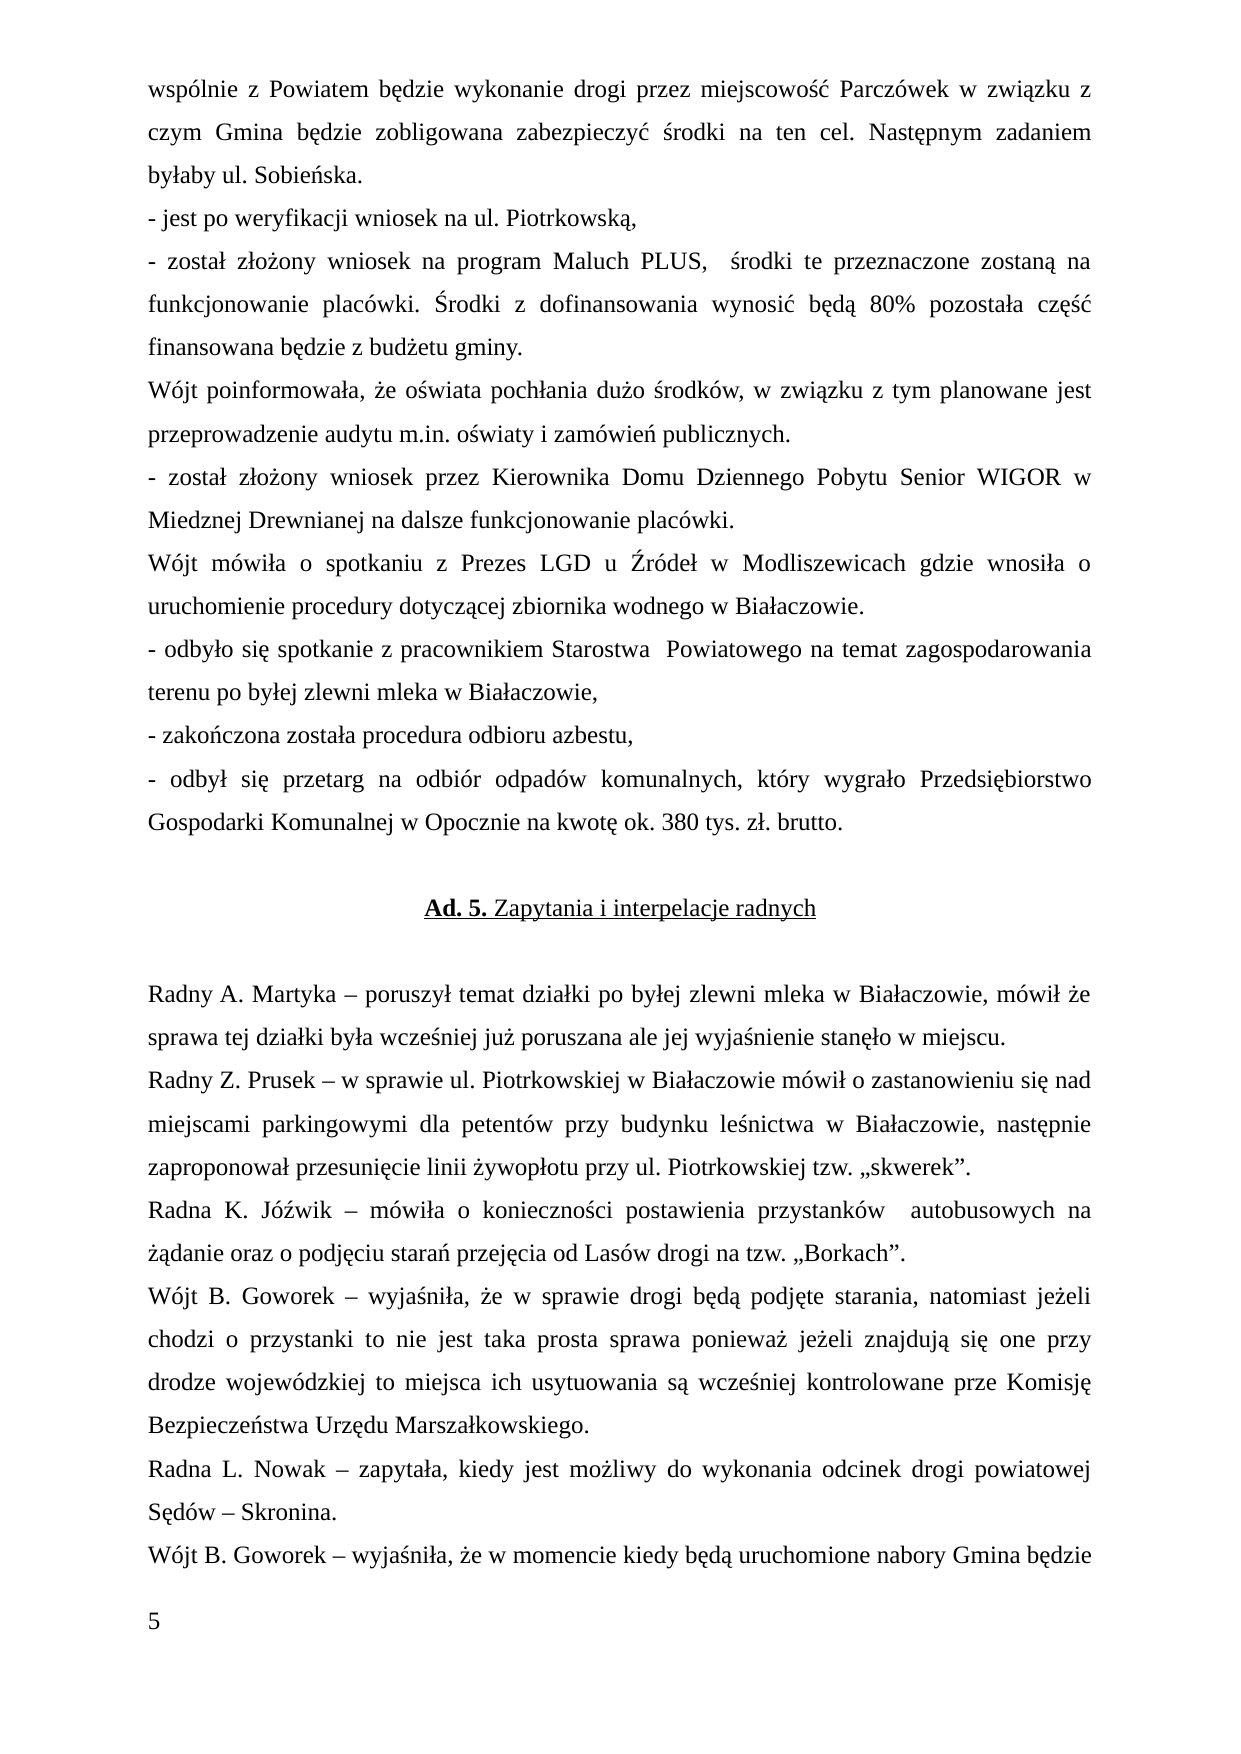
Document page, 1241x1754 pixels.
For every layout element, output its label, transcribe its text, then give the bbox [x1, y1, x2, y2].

text Ad. 5. Zapytania i interpelacje radnych [148, 893, 1093, 922]
text - jest po weryfikacji wniosek na ul. Piotrkowską, [148, 203, 1093, 232]
text Radny Z. Prusek – w sprawie ul. Piotrkowskiej w Białaczowie mówił o zastanowieniu się nad miejscami parkingowymi dla petentów przy budynku leśnictwa w Białaczowie, następnie zaproponował przesunięcie linii żywopłotu przy ul. Piotrkowskiej tzw. „skwerek”. [148, 1066, 1093, 1181]
text Radny A. Martyka – poruszył temat działki po byłej zlewni mleka w Białaczowie, mówił że sprawa tej działki była wcześniej już poruszana ale jej wyjaśnienie stanęło w miejscu. [148, 979, 1093, 1051]
text - został złożony wniosek przez Kierownika Domu Dziennego Pobytu Senior WIGOR w Miedznej Drewnianej na dalsze funkcjonowanie placówki. [148, 462, 1093, 534]
text - odbyło się spotkanie z pracownikiem Starostwa Powiatowego na temat zagospodarowania terenu po byłej zlewni mleka w Białaczowie, [148, 634, 1093, 706]
text Wójt poinformowała, że oświata pochłania dużo środków, w związku z tym planowane jest przeprowadzenie audytu m.in. oświaty i zamówień publicznych. [148, 376, 1093, 447]
text Radna K. Jóźwik – mówiła o konieczności postawienia przystanków autobusowych na żądanie oraz o podjęciu starań przejęcia od Lasów drogi na tzw. „Borkach”. [148, 1195, 1093, 1267]
text Wójt B. Goworek – wyjaśniła, że w momencie kiedy będą uruchomione nabory Gmina będzie [148, 1540, 1093, 1569]
text Radna L. Nowak – zapytała, kiedy jest możliwy do wykonania odcinek drogi powiatowej Sędów – Skronina. [148, 1454, 1093, 1526]
text - został złożony wniosek na program Maluch PLUS, środki te przeznaczone zostaną na funkcjonowanie placówki. Środki z dofinansowania wynosić będą 80% pozostała część finansowana będzie z budżetu gminy. [148, 246, 1093, 361]
text Wójt B. Goworek – wyjaśniła, że w sprawie drogi będą podjęte starania, natomiast jeżeli chodzi o przystanki to nie jest taka prosta sprawa ponieważ jeżeli znajdują się one przy drodze wojewódzkiej to miejsca ich usytuowania są wcześniej kontrolowane prze Komisję Bezpieczeństwa Urzędu Marszałkowskiego. [148, 1281, 1093, 1439]
text Wójt mówiła o spotkaniu z Prezes LGD u Źródeł w Modliszewicach gdzie wnosiła o uruchomienie procedury dotyczącej zbiornika wodnego w Białaczowie. [148, 548, 1093, 620]
text - odbył się przetarg na odbiór odpadów komunalnych, który wygrało Przedsiębiorstwo Gospodarki Komunalnej w Opocznie na kwotę ok. 380 tys. zł. brutto. [148, 764, 1093, 836]
text wspólnie z Powiatem będzie wykonanie drogi przez miejscowość Parczówek w związku z czym Gmina będzie zobligowana zabezpieczyć środki na ten cel. Następnym zadaniem byłaby ul. Sobieńska. [148, 74, 1093, 189]
text - zakończona została procedura odbioru azbestu, [148, 721, 1093, 749]
